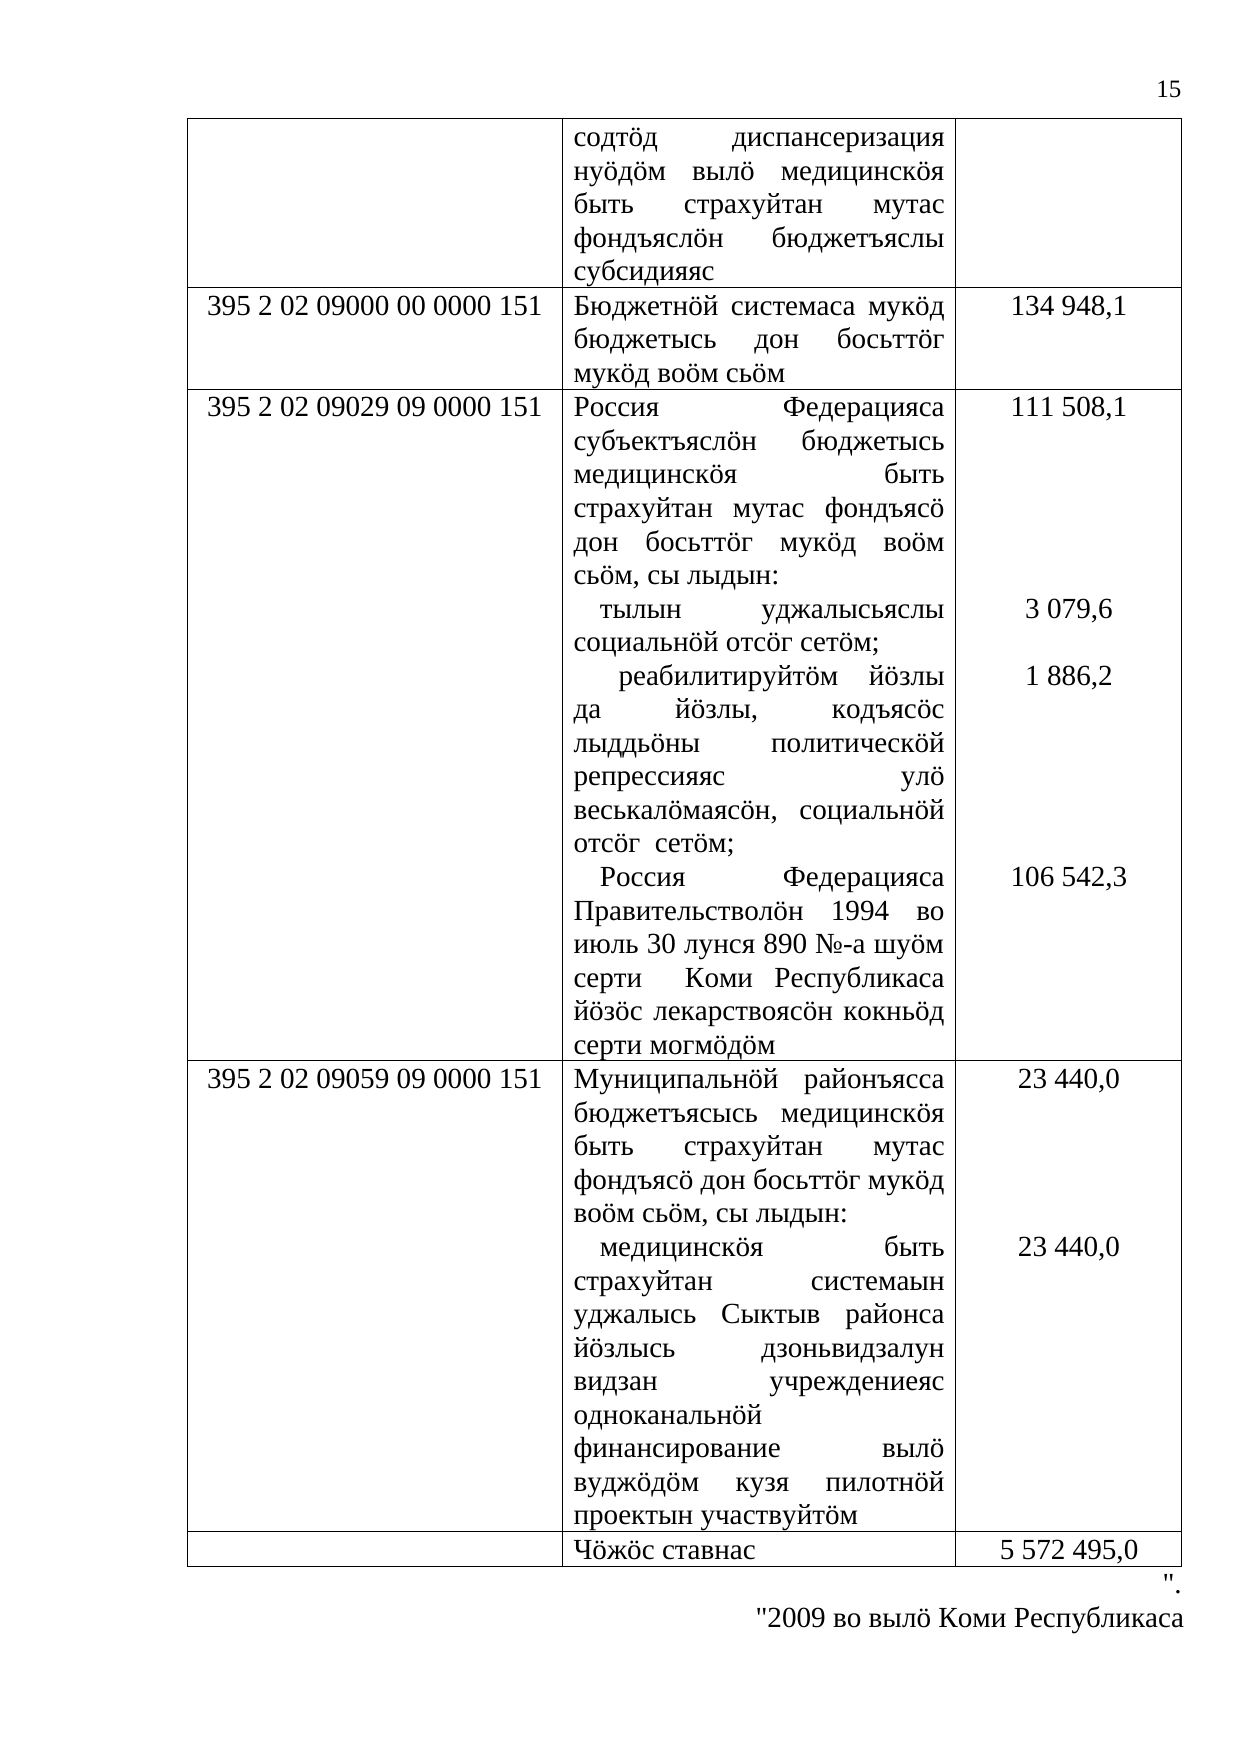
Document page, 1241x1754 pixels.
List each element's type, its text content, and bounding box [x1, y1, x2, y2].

table_cell Россия Федерацияса субъектъяслöн бюджетысь медицинскöя быть страхуйтан мутас фондъясö дон босьттöг мукöд воöм сьöм, сы лыдын: [563, 390, 955, 591]
table_cell 134 948,1 [956, 288, 1181, 388]
table_cell 111 508,1 [956, 390, 1181, 591]
table_cell тылын уджалысьяслы социальнöй отсöг сетöм; [563, 591, 955, 658]
table_cell Бюджетнöй системаса мукöд бюджетысь дон босьттöг мукöд воöм сьöм [563, 288, 955, 388]
table_cell [956, 119, 1181, 287]
table_cell содтöд диспансеризация нуöдöм вылö медицинскöя быть страхуйтан мутас фондъяслöн бюджетъяслы субсидияяс [563, 119, 955, 287]
table_cell медицинскöя быть страхуйтан системаын уджалысь Сыктыв районса йöзлысь дзоньвидзалун видзан учреждениеяс одноканальнöй финансирование вылö вуджöдöм кузя пилотнöй проектын участвуйтöм [563, 1229, 955, 1531]
table_cell 395 2 02 09029 09 0000 151 [188, 390, 562, 591]
text ". [225, 1567, 1181, 1600]
table_cell [188, 591, 562, 658]
table_cell Россия Федерацияса Правительстволöн 1994 во июль 30 лунся 890 №-а шуöм серти Коми Республикаса йöзöс лекарствоясöн кокньöд серти могмöдöм [563, 859, 955, 1060]
table_cell 106 542,3 [956, 859, 1181, 1060]
table_cell 23 440,0 [956, 1229, 1181, 1531]
table_cell 395 2 02 09059 09 0000 151 [188, 1061, 562, 1229]
table_cell 3 079,6 [956, 591, 1181, 658]
table_cell [188, 1532, 562, 1566]
table_cell Муниципальнöй районъясса бюджетъясысь медицинскöя быть страхуйтан мутас фондъясö дон босьттöг мукöд воöм сьöм, сы лыдын: [563, 1061, 955, 1229]
table_cell [188, 658, 562, 859]
table_cell реабилитируйтöм йöзлы да йöзлы, кодъясöс лыддьöны политическöй репрессияяс улö веськалöмаясöн, социальнöй отсöг сетöм; [563, 658, 955, 859]
table_cell 1 886,2 [956, 658, 1181, 859]
table_cell Чöжöс ставнас [563, 1532, 955, 1566]
table_cell 395 2 02 09000 00 0000 151 [188, 288, 562, 388]
table_cell 5 572 495,0 [956, 1532, 1181, 1566]
text "2009 во вылö Коми Республикаса [225, 1600, 1191, 1634]
table_cell [188, 859, 562, 1060]
table_cell [188, 1229, 562, 1531]
table_cell 23 440,0 [956, 1061, 1181, 1229]
table_cell [188, 119, 562, 287]
